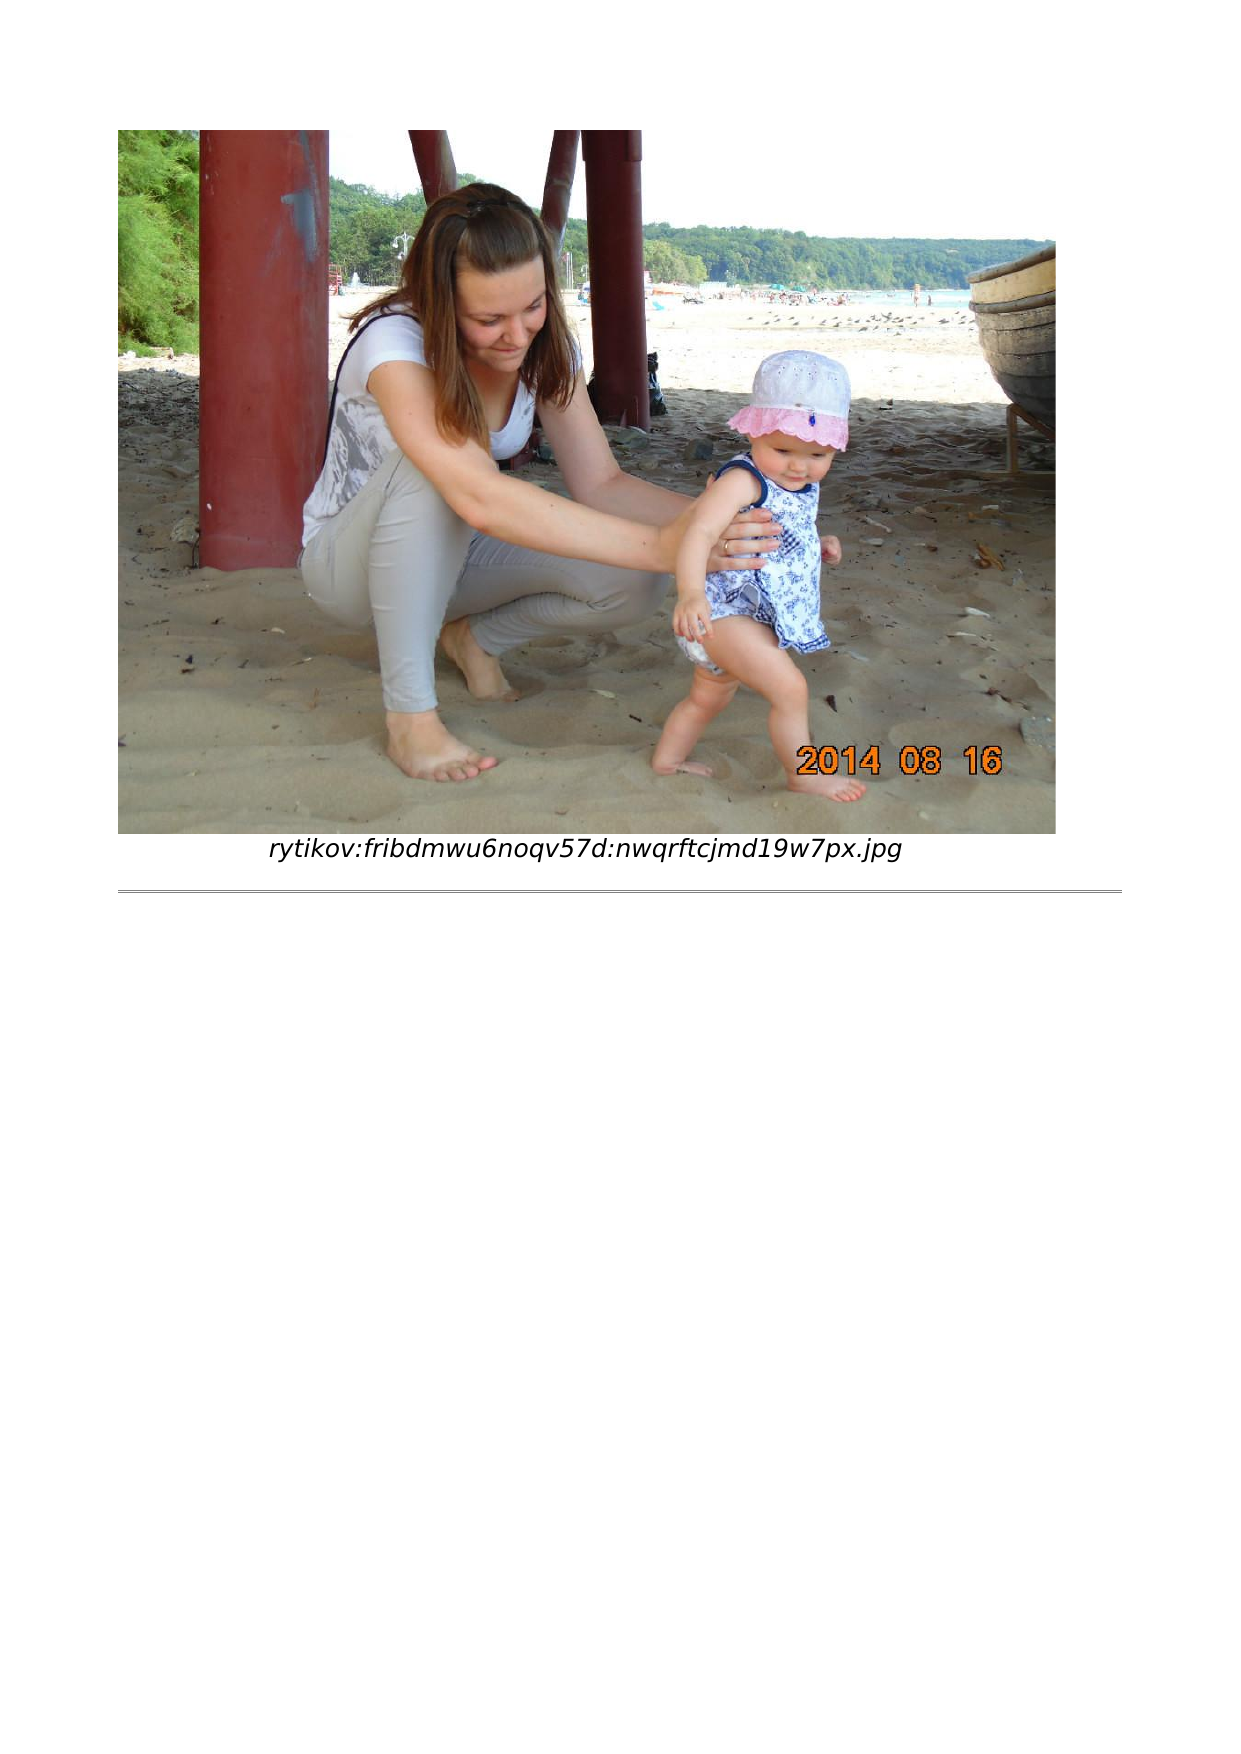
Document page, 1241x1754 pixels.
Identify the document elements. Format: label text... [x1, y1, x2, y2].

text rytikov:fribdmwu6noqv57d:nwqrftcjmd19w7px.jpg [118, 834, 1056, 863]
picture [118, 130, 1056, 834]
